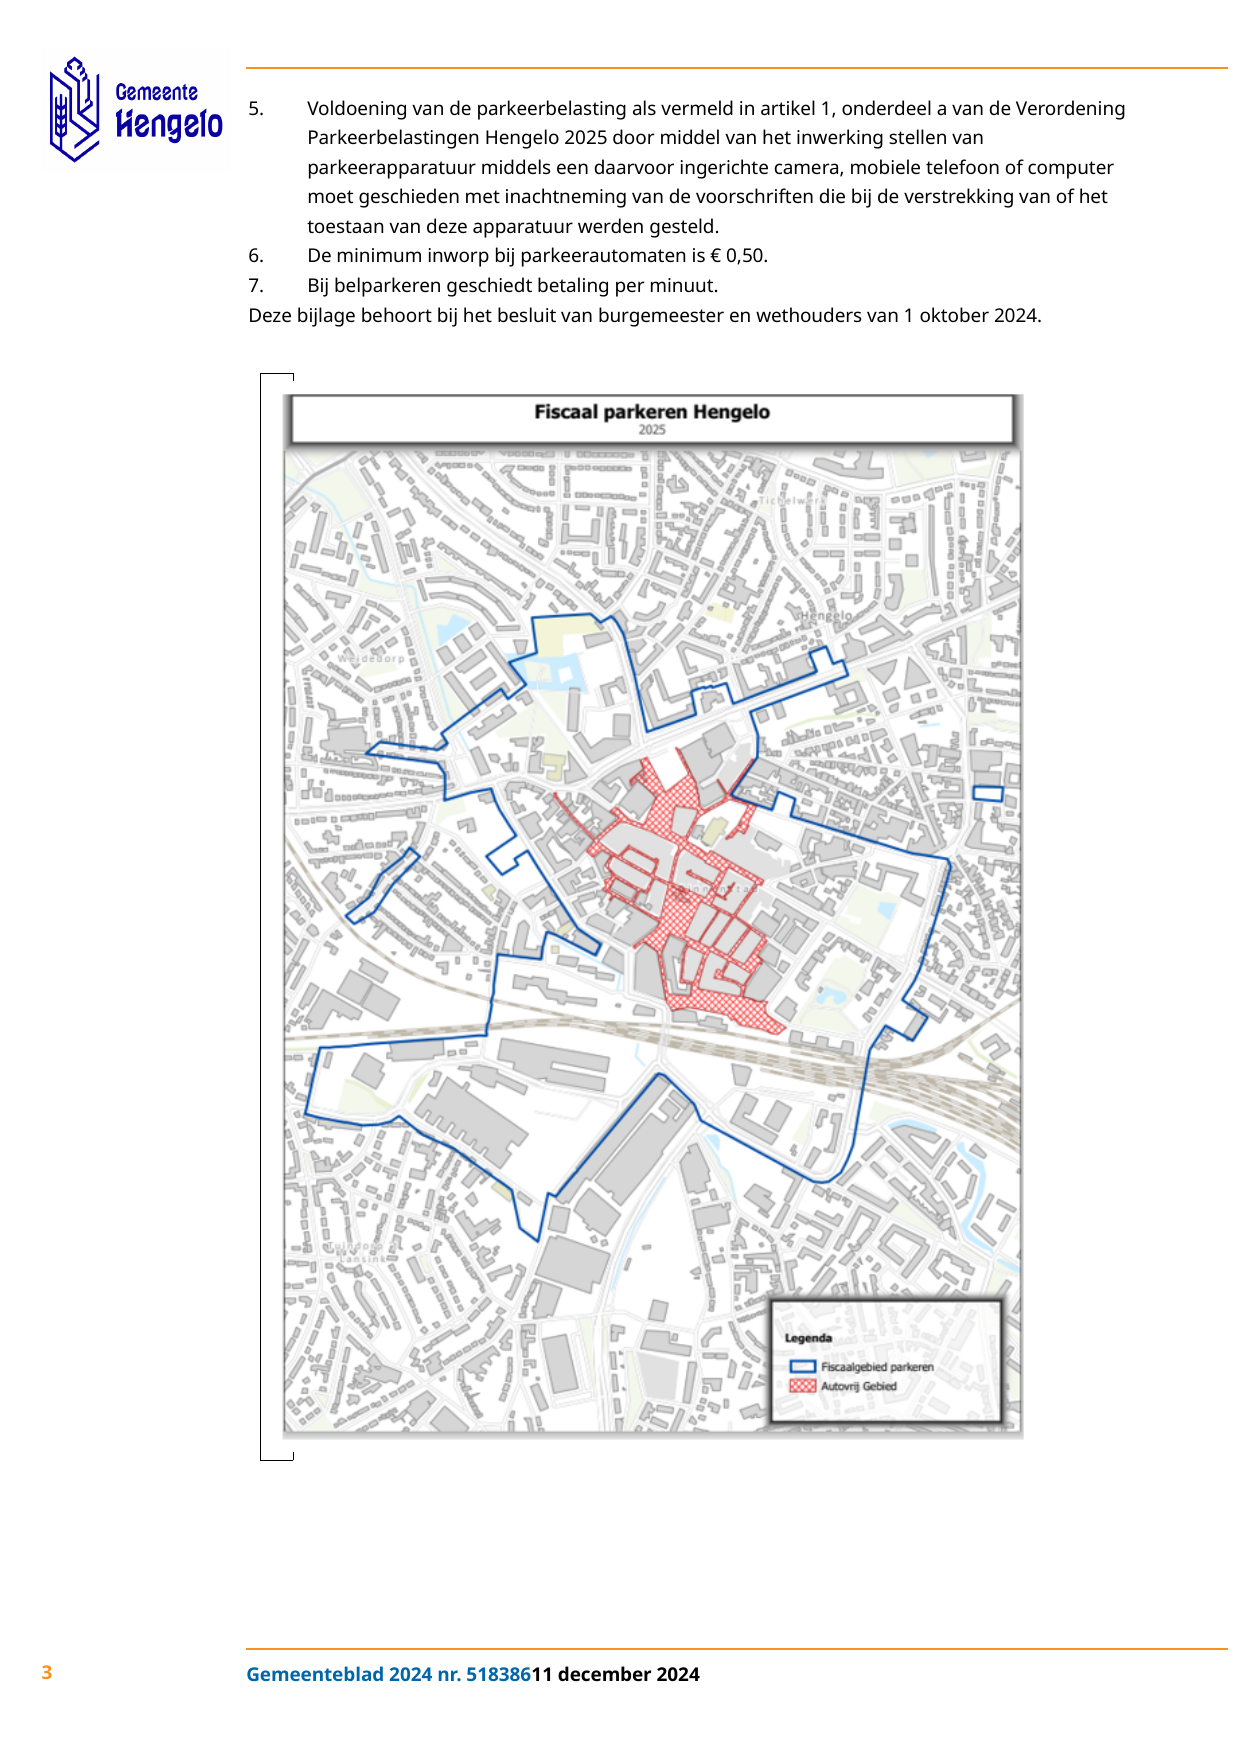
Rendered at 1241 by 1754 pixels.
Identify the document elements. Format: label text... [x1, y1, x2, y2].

list Voldoening van de parkeerbelasting als vermeld in artikel 1, onderdeel a van de Verordening Parkeerbelastingen Hengelo 2025 door middel van het inwerking stellen van parkeerapparatuur middels een daarvoor ingerichte camera, mobiele telefoon of computer moet geschieden met inachtneming van de voorschriften die bij de verstrekking van of het toestaan van deze apparatuur werden gesteld. [248, 95, 1152, 239]
picture [268, 381, 1036, 1452]
text Deze bijlage behoort bij het besluit van burgemeester en wethouders van 1 oktober 2024. [248, 302, 1152, 328]
picture [41, 47, 231, 172]
list De minimum inworp bij parkeerautomaten is € 0,50. [248, 243, 1152, 268]
list Bij belparkeren geschiedt betaling per minuut. [248, 272, 1152, 298]
